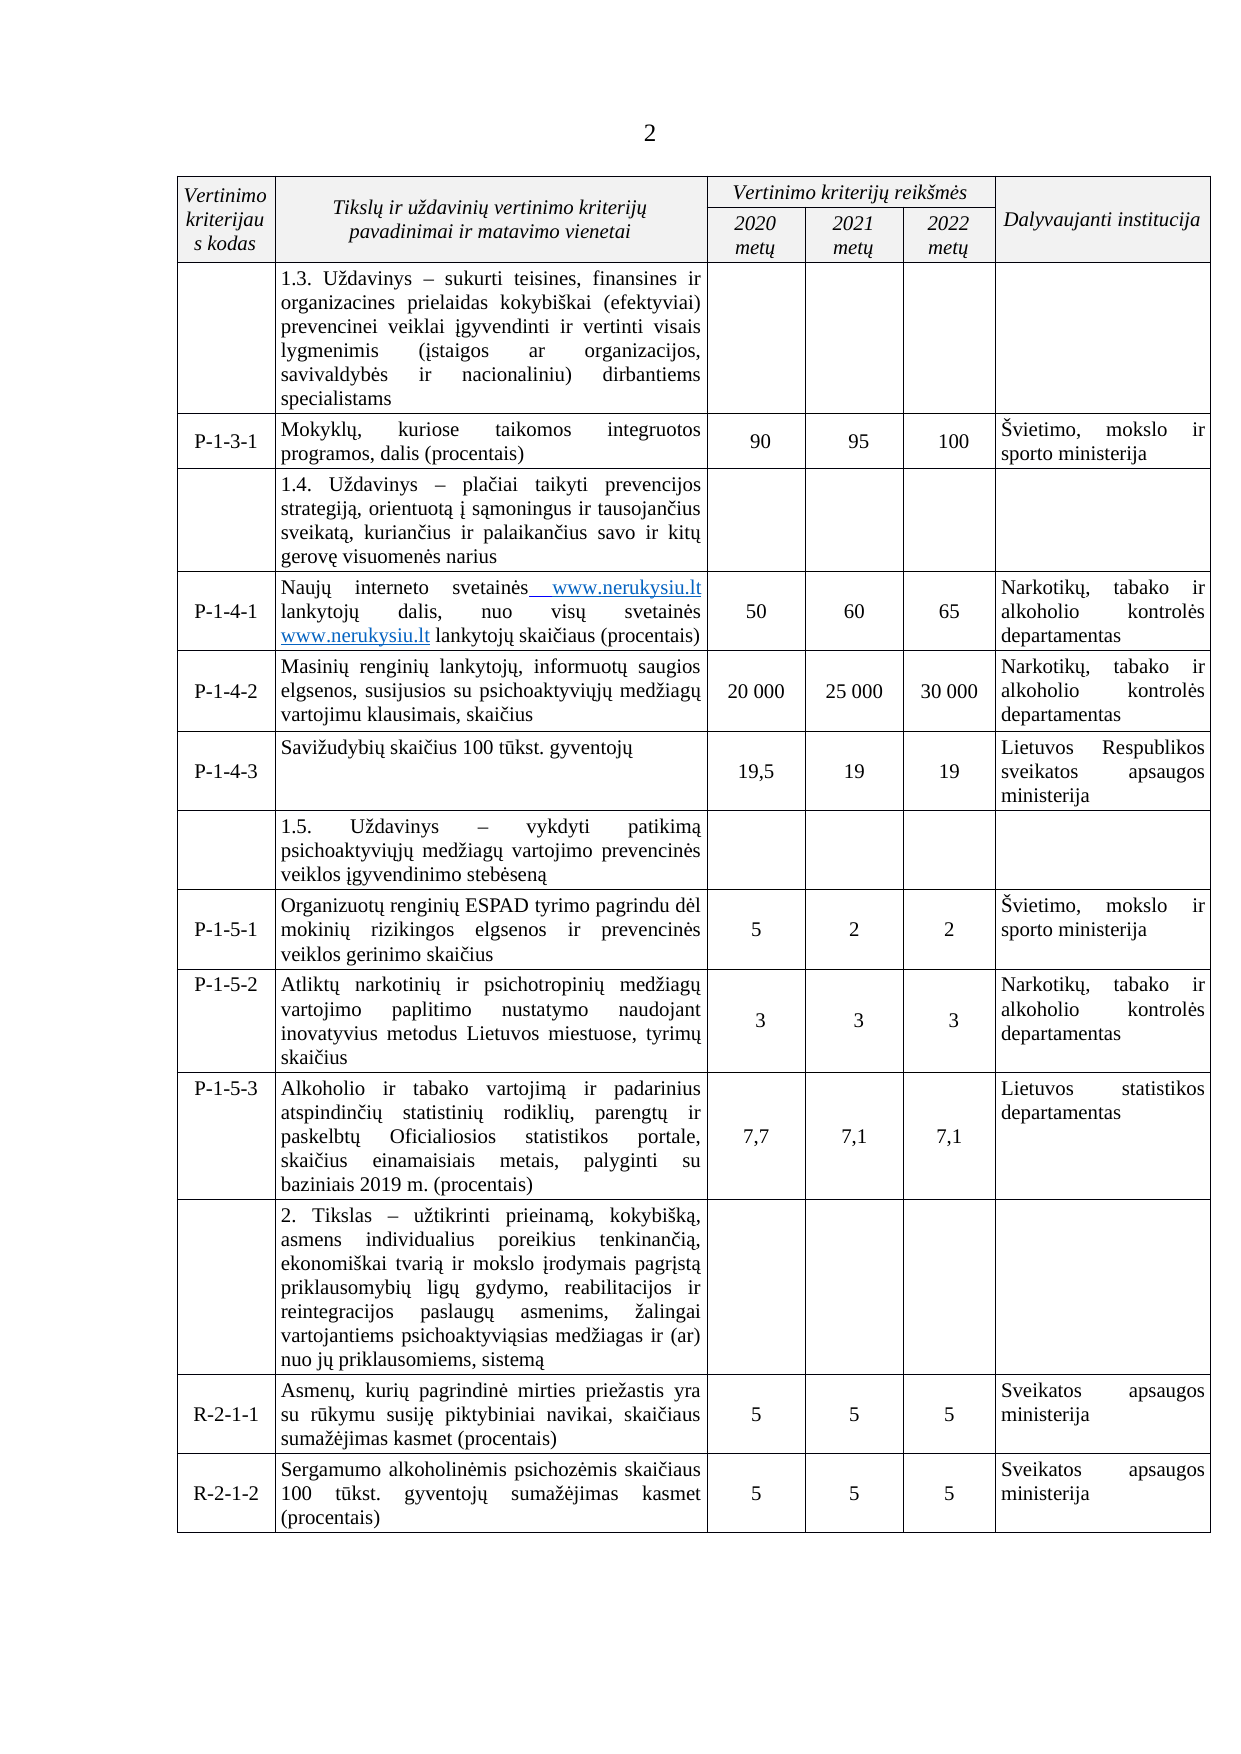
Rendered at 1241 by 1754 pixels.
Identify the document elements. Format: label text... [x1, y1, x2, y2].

table_cell Sveikatos apsaugos ministerija [996, 1454, 1210, 1532]
table_cell 7,1 [806, 1073, 903, 1199]
table_cell 5 [708, 1454, 805, 1532]
table_cell [178, 811, 275, 889]
table_cell 1.3. Uždavinys – sukurti teisines, finansines ir organizacines prielaidas kokybiškai (efektyviai) prevencinei veiklai įgyvendinti ir vertinti visais lygmenimis (įstaigos ar organizacijos, savivaldybės ir nacionaliniu) dirbantiems specialistams [276, 263, 707, 413]
table_cell Atliktų narkotinių ir psichotropinių medžiagų vartojimo paplitimo nustatymo naudojant inovatyvius metodus Lietuvos miestuose, tyrimų skaičius [276, 970, 707, 1072]
table_cell 90 [708, 414, 805, 468]
table_cell Alkoholio ir tabako vartojimą ir padarinius atspindinčių statistinių rodiklių, parengtų ir paskelbtų Oficialiosios statistikos portale, skaičius einamaisiais metais, palyginti su baziniais 2019 m. (procentais) [276, 1073, 707, 1199]
table_cell P-1-5-3 [178, 1073, 275, 1199]
table_cell [904, 469, 995, 571]
table_cell 5 [708, 890, 805, 968]
table_cell 25 000 [806, 651, 903, 731]
table_cell 20 000 [708, 651, 805, 731]
table_cell [806, 263, 903, 413]
table_cell 7,7 [708, 1073, 805, 1199]
table_cell [996, 469, 1210, 571]
table_cell R-2-1-1 [178, 1375, 275, 1453]
table_cell [178, 263, 275, 413]
table_cell [806, 1200, 903, 1374]
table_cell [708, 1200, 805, 1374]
table_cell 1.5. Uždavinys – vykdyti patikimą psichoaktyviųjų medžiagų vartojimo prevencinės veiklos įgyvendinimo stebėseną [276, 811, 707, 889]
table_cell [996, 1200, 1210, 1374]
table_cell [904, 811, 995, 889]
table_cell 7,1 [904, 1073, 995, 1199]
table_cell 65 [904, 572, 995, 650]
table_cell 50 [708, 572, 805, 650]
table_cell [904, 1200, 995, 1374]
table_cell P-1-4-1 [178, 572, 275, 650]
table_cell Narkotikų, tabako ir alkoholio kontrolės departamentas [996, 970, 1210, 1072]
table_cell [996, 263, 1210, 413]
table_header Dalyvaujanti institucija [996, 177, 1210, 262]
table_cell [904, 263, 995, 413]
table_cell Savižudybių skaičius 100 tūkst. gyventojų [276, 732, 707, 810]
table_cell 5 [904, 1375, 995, 1453]
table_cell [996, 811, 1210, 889]
table_cell Lietuvos statistikos departamentas [996, 1073, 1210, 1199]
table_cell [708, 263, 805, 413]
table_cell [178, 1200, 275, 1374]
table_cell Sveikatos apsaugos ministerija [996, 1375, 1210, 1453]
table_cell 19,5 [708, 732, 805, 810]
table_cell [708, 811, 805, 889]
table_cell 95 [806, 414, 903, 468]
table_cell Organizuotų renginių ESPAD tyrimo pagrindu dėl mokinių rizikingos elgsenos ir prevencinės veiklos gerinimo skaičius [276, 890, 707, 968]
table_header Tikslų ir uždavinių vertinimo kriterijų pavadinimai ir matavimo vienetai [276, 177, 707, 262]
table_header Vertinimo kriterijų reikšmės [708, 177, 995, 207]
table_cell Švietimo, mokslo ir sporto ministerija [996, 414, 1210, 468]
table_cell 19 [904, 732, 995, 810]
table_cell P-1-3-1 [178, 414, 275, 468]
table_cell 30 000 [904, 651, 995, 731]
table_header Vertinimo kriterijaus kodas [178, 177, 275, 262]
table_cell 2021 metų [806, 208, 903, 262]
table_cell 60 [806, 572, 903, 650]
table_cell Švietimo, mokslo ir sporto ministerija [996, 890, 1210, 968]
table_cell 3 [904, 970, 995, 1072]
table_cell 100 [904, 414, 995, 468]
table_cell [806, 469, 903, 571]
table_cell P-1-5-2 [178, 970, 275, 1072]
table_cell 3 [806, 970, 903, 1072]
table_cell 3 [708, 970, 805, 1072]
table_cell 2 [904, 890, 995, 968]
table_cell [178, 469, 275, 571]
table_cell Asmenų, kurių pagrindinė mirties priežastis yra su rūkymu susiję piktybiniai navikai, skaičiaus sumažėjimas kasmet (procentais) [276, 1375, 707, 1453]
table_cell 1.4. Uždavinys – plačiai taikyti prevencijos strategiją, orientuotą į sąmoningus ir tausojančius sveikatą, kuriančius ir palaikančius savo ir kitų gerovę visuomenės narius [276, 469, 707, 571]
table_cell P-1-5-1 [178, 890, 275, 968]
table_cell P-1-4-2 [178, 651, 275, 731]
table_cell 2. Tikslas – užtikrinti prieinamą, kokybišką, asmens individualius poreikius tenkinančią, ekonomiškai tvarią ir mokslo įrodymais pagrįstą priklausomybių ligų gydymo, reabilitacijos ir reintegracijos paslaugų asmenims, žalingai vartojantiems psichoaktyviąsias medžiagas ir (ar) nuo jų priklausomiems, sistemą [276, 1200, 707, 1374]
table_cell Naujų interneto svetainės www.nerukysiu.lt lankytojų dalis, nuo visų svetainės www.nerukysiu.lt lankytojų skaičiaus (procentais) [276, 572, 707, 650]
table_cell Narkotikų, tabako ir alkoholio kontrolės departamentas [996, 651, 1210, 731]
table_cell 5 [708, 1375, 805, 1453]
table_cell R-2-1-2 [178, 1454, 275, 1532]
table_cell 2022 metų [904, 208, 995, 262]
table_cell Mokyklų, kuriose taikomos integruotos programos, dalis (procentais) [276, 414, 707, 468]
table_cell Masinių renginių lankytojų, informuotų saugios elgsenos, susijusios su psichoaktyviųjų medžiagų vartojimu klausimais, skaičius [276, 651, 707, 731]
table_cell 2 [806, 890, 903, 968]
table_cell Narkotikų, tabako ir alkoholio kontrolės departamentas [996, 572, 1210, 650]
table_cell 5 [806, 1375, 903, 1453]
table_cell [806, 811, 903, 889]
table_cell [708, 469, 805, 571]
table_cell 5 [806, 1454, 903, 1532]
table_cell 5 [904, 1454, 995, 1532]
table_cell 19 [806, 732, 903, 810]
table_cell Sergamumo alkoholinėmis psichozėmis skaičiaus 100 tūkst. gyventojų sumažėjimas kasmet (procentais) [276, 1454, 707, 1532]
table_cell P-1-4-3 [178, 732, 275, 810]
table_cell 2020 metų [708, 208, 805, 262]
table_cell Lietuvos Respublikos sveikatos apsaugos ministerija [996, 732, 1210, 810]
